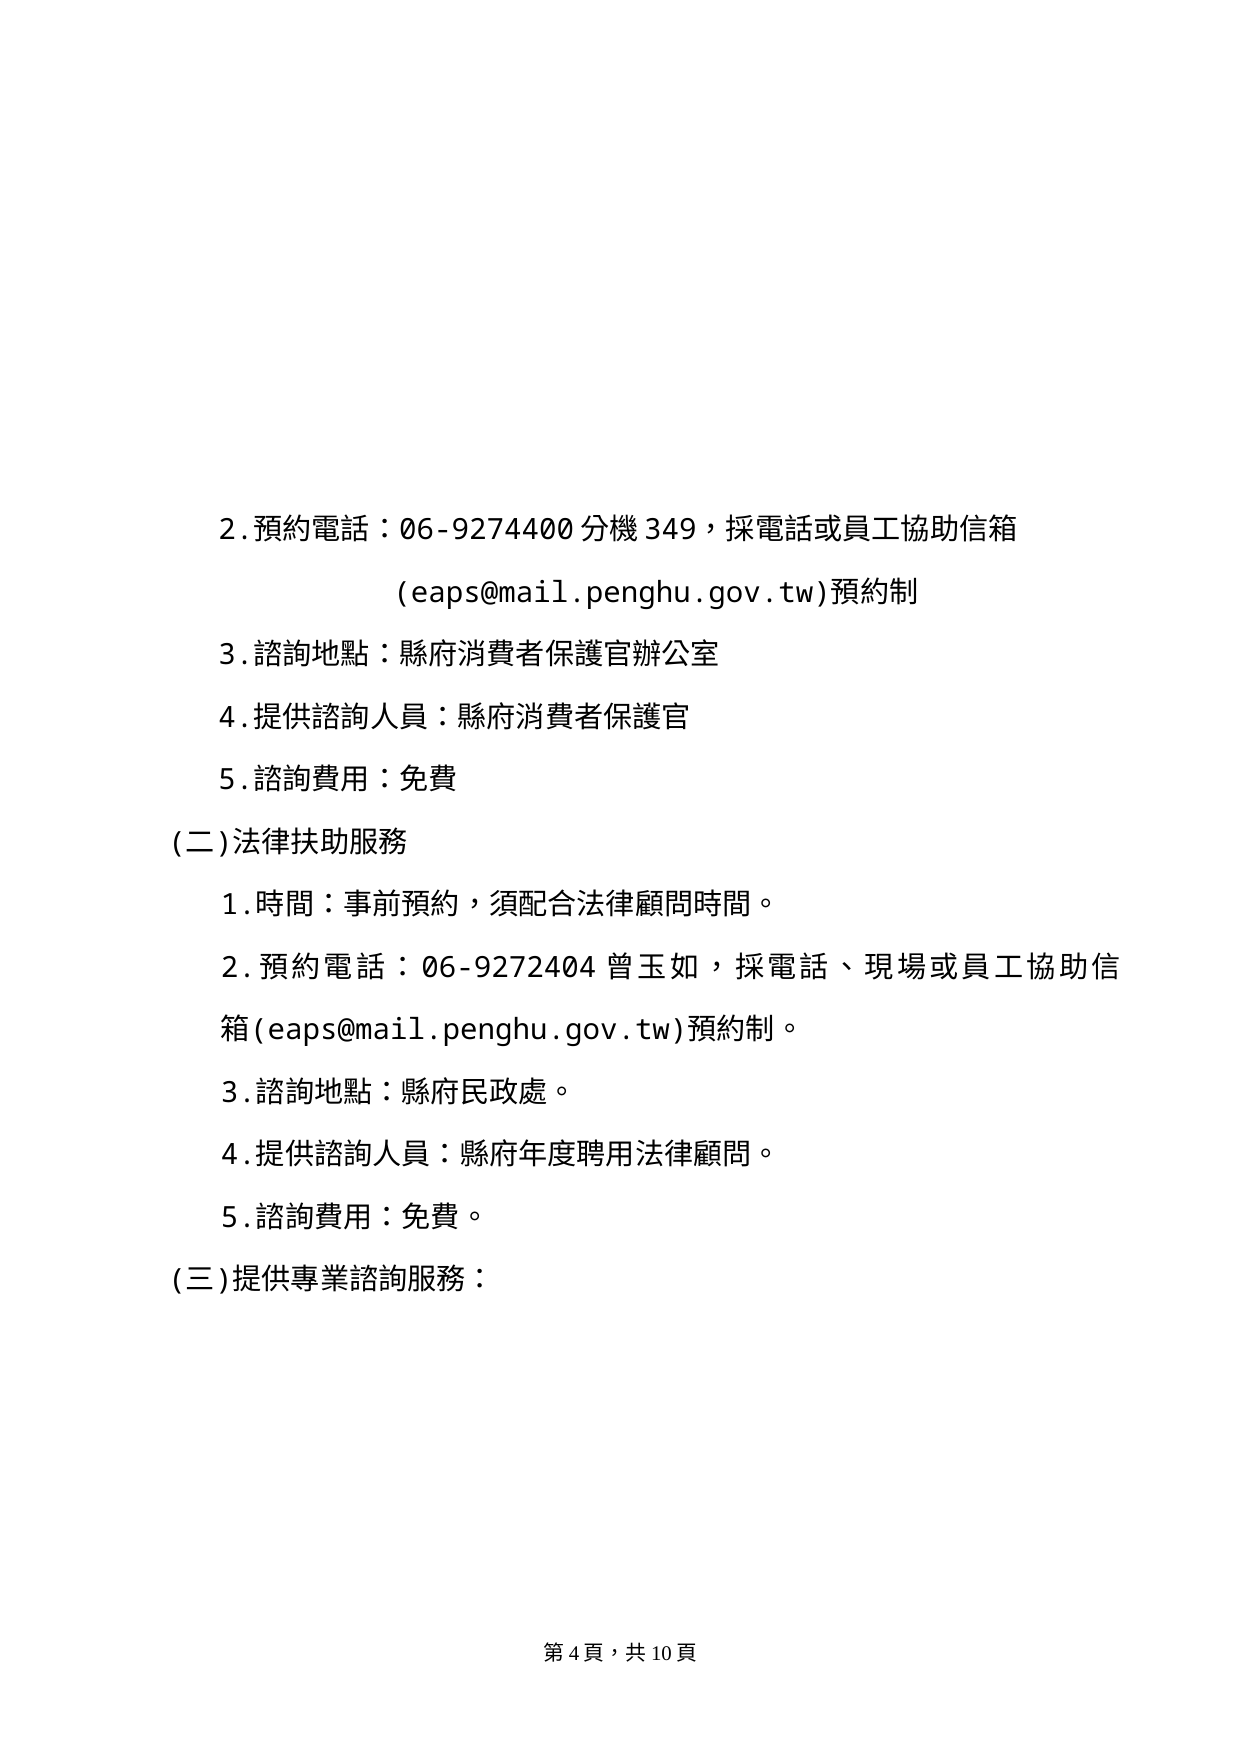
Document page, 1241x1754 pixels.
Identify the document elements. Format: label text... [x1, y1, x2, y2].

text 2.預約電話：06-9272404曾玉如，採電話、現場或員工協助信 箱(eaps@mail.penghu.gov.tw)預約制。 [221, 923, 1122, 1048]
text (二)法律扶助服務 [168, 798, 1122, 861]
text 1.時間：事前預約，須配合法律顧問時間。 [221, 861, 1122, 923]
text 2.預約電話：06-9274400分機349，採電話或員工協助信箱(eaps@mail.penghu.gov.tw)預約制 [218, 486, 1122, 611]
text 3.諮詢地點：縣府消費者保護官辦公室 [218, 611, 1122, 673]
text (三)提供專業諮詢服務： [168, 1236, 1122, 1298]
text 4.提供諮詢人員：縣府消費者保護官 [218, 673, 1122, 736]
text 3.諮詢地點：縣府民政處。 [221, 1048, 1122, 1111]
text 5.諮詢費用：免費 [218, 736, 1122, 798]
text 4.提供諮詢人員：縣府年度聘用法律顧問。 [221, 1111, 1122, 1173]
text 5.諮詢費用：免費。 [221, 1173, 1122, 1236]
